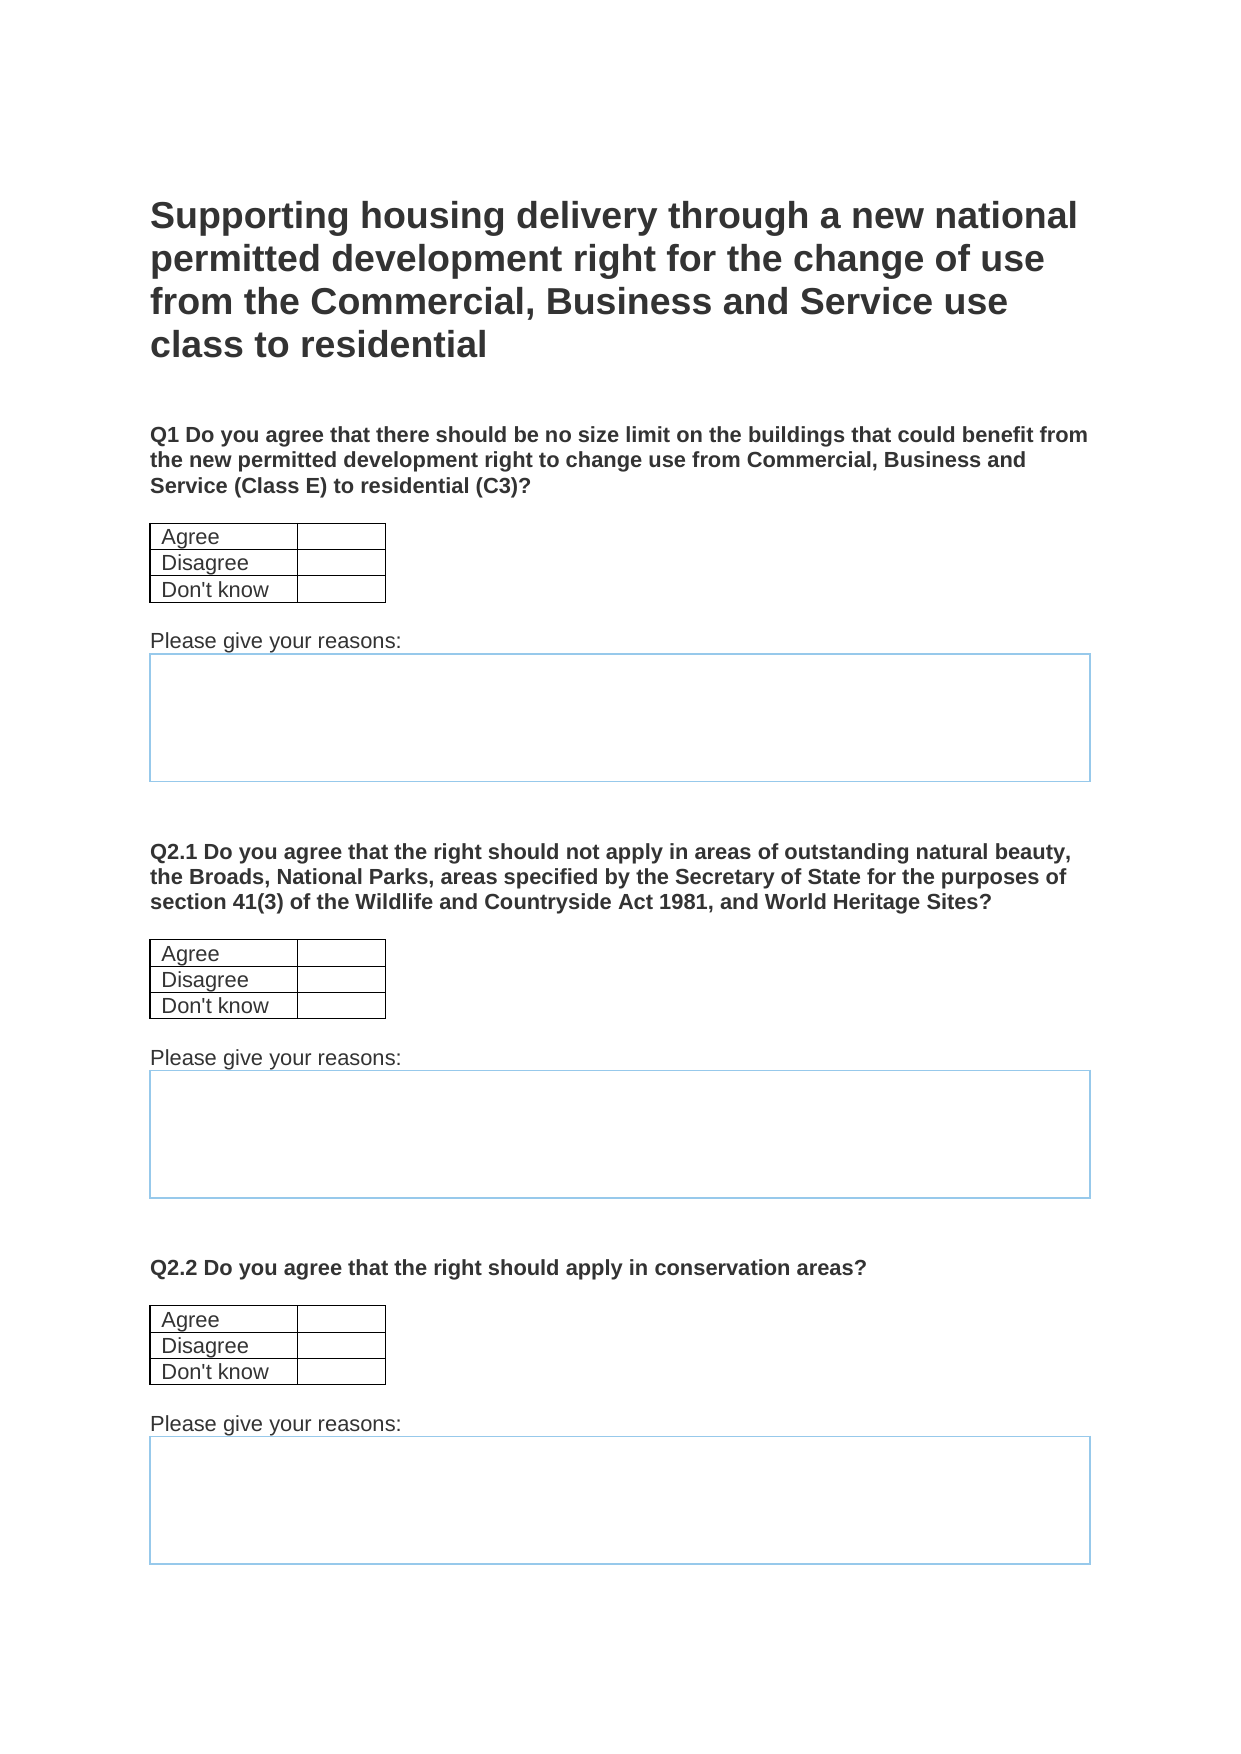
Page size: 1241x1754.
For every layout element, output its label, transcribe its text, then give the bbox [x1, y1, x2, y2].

text Please give your reasons: [150, 1044, 1090, 1069]
table_cell [298, 1333, 385, 1358]
table_header [298, 940, 385, 966]
table_cell [298, 576, 385, 602]
text Please give your reasons: [150, 1410, 1090, 1436]
table_header Agree [151, 1306, 297, 1332]
table_cell Don't know [151, 576, 297, 602]
table_header [151, 1071, 1089, 1197]
table_header [298, 1306, 385, 1332]
table_cell [298, 967, 385, 992]
table_cell [298, 993, 385, 1018]
table_header Agree [151, 524, 297, 549]
table_cell Disagree [151, 550, 297, 575]
table_header [151, 1437, 1089, 1563]
table_cell Disagree [151, 967, 297, 992]
table_header Agree [151, 940, 297, 966]
table_cell Don't know [151, 1359, 297, 1384]
text Please give your reasons: [150, 628, 1090, 653]
table_cell Don't know [151, 993, 297, 1018]
subtitle Q1 Do you agree that there should be no size limit on the buildings that could benefit from the new permitted development right to change use from Commercial, Business and Service (Class E) to residential (C3)? [150, 422, 1090, 498]
table_header [151, 655, 1089, 781]
table_header [298, 524, 385, 549]
table_cell [298, 550, 385, 575]
subtitle Q2.2 Do you agree that the right should apply in conservation areas? [150, 1255, 1090, 1280]
text Supporting housing delivery through a new national permitted development right for the change of use from the Commercial, Business and Service use class to residential [150, 193, 1090, 366]
table_cell [298, 1359, 385, 1384]
table_cell Disagree [151, 1333, 297, 1358]
subtitle Q2.1 Do you agree that the right should not apply in areas of outstanding natural beauty, the Broads, National Parks, areas specified by the Secretary of State for the purposes of section 41(3) of the Wildlife and Countryside Act 1981, and World Heritage Sites? [150, 838, 1090, 914]
